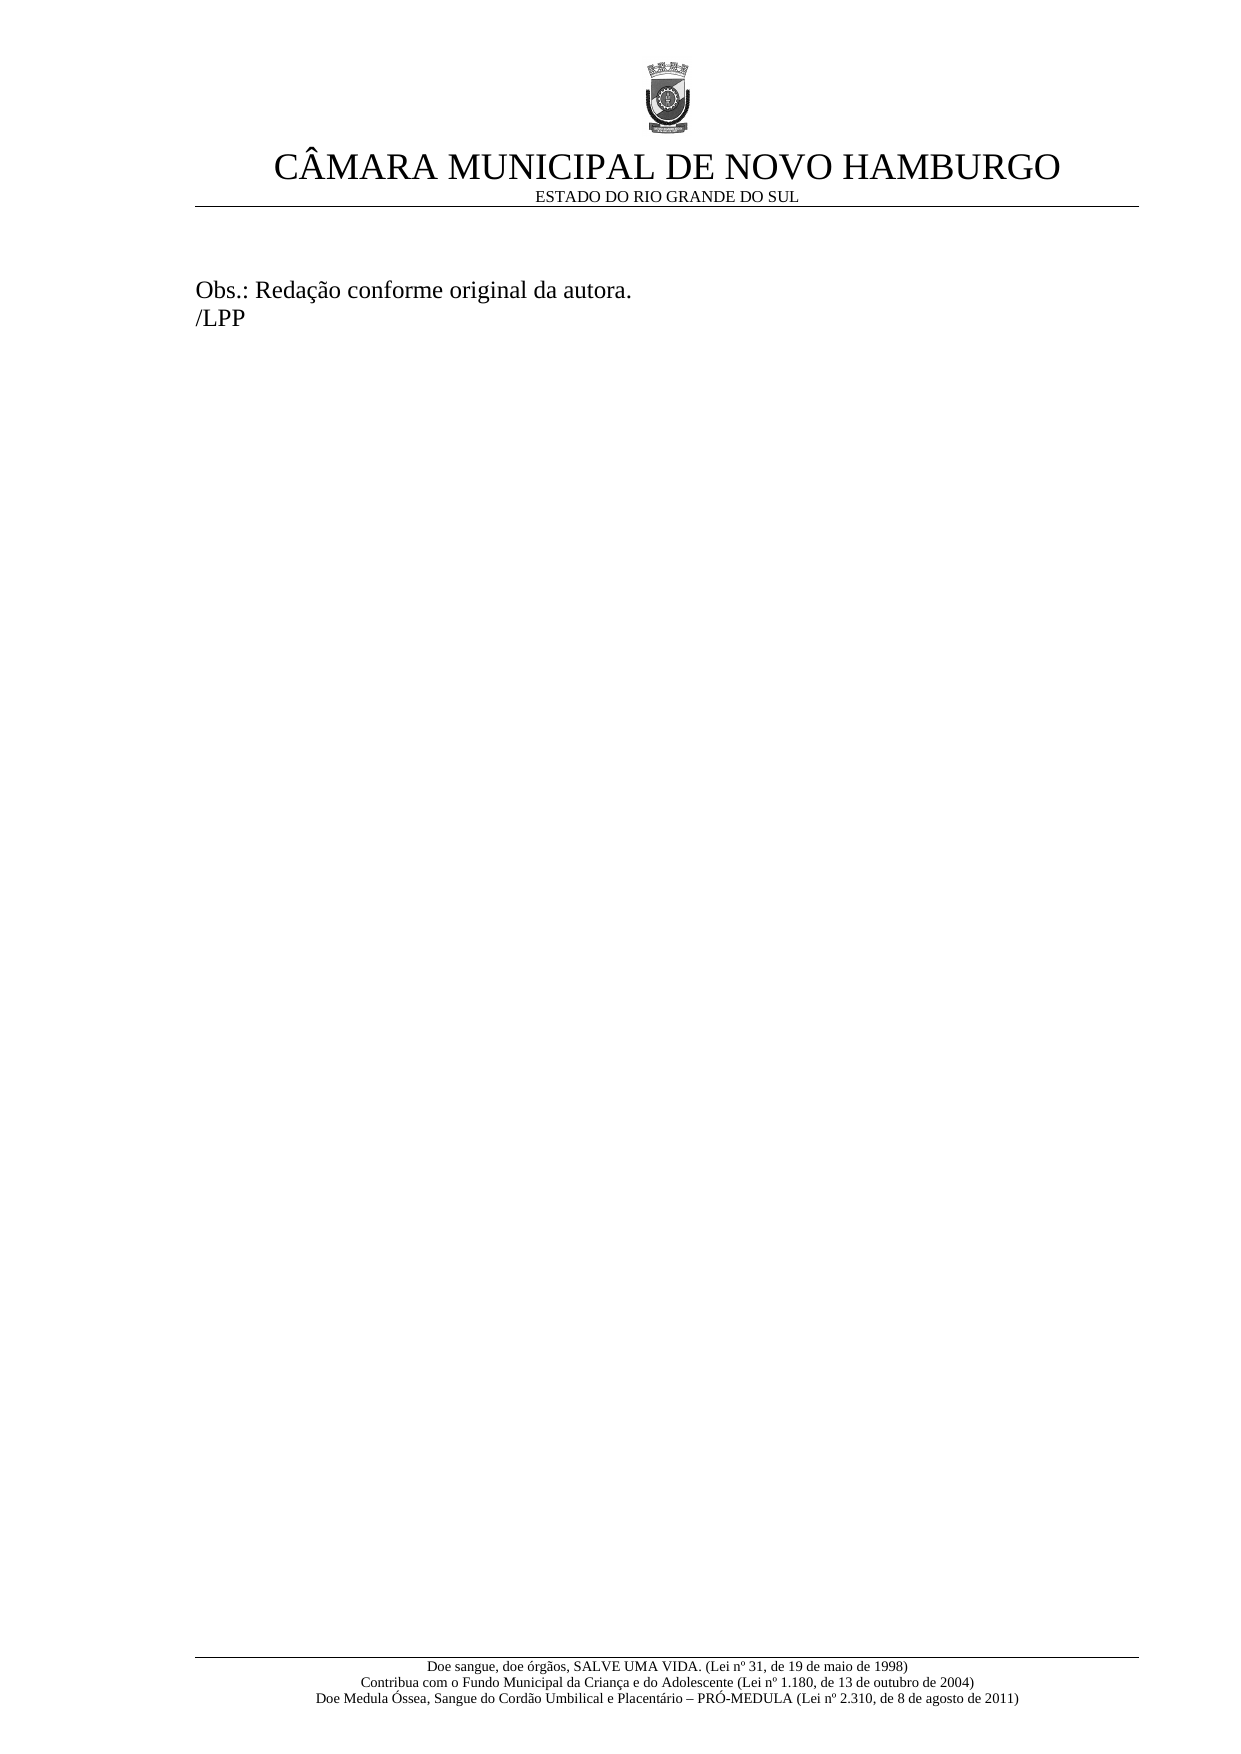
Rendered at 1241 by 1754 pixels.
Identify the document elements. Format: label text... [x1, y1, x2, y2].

text Obs.: Redação conforme original da autora. [195, 276, 1139, 304]
text /LPP [195, 304, 1139, 332]
